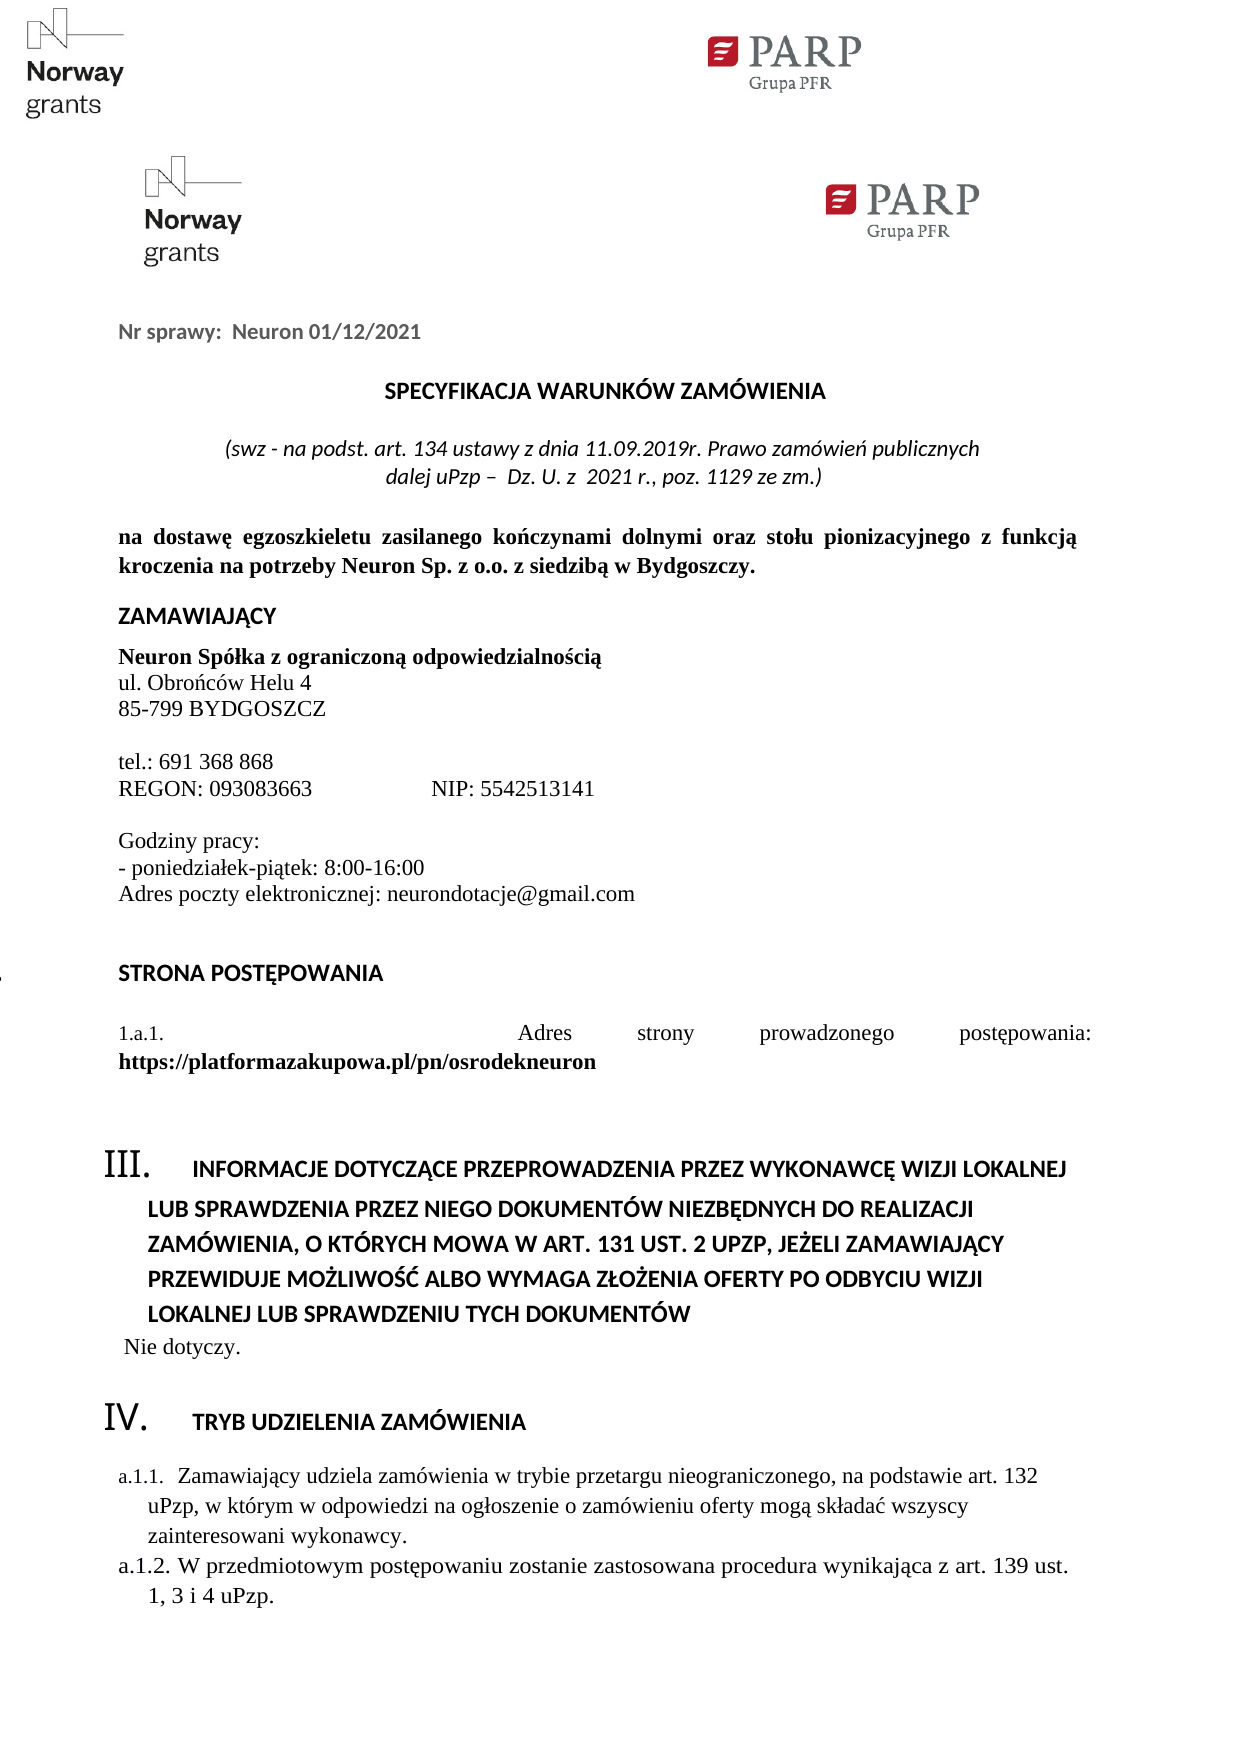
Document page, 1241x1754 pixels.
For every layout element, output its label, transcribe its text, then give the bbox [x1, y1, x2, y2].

text (swz - na podst. art. 134 ustawy z dnia 11.09.2019r. Prawo zamówień publicznych dalej uPzp – Dz. U. z 2021 r., poz. 1129 ze zm.) [118, 434, 1092, 490]
subtitle TRYB UDZIELENIA ZAMÓWIENIA [103, 1391, 1092, 1442]
text - poniedziałek-piątek: 8:00-16:00 [118, 854, 1092, 880]
picture [118, 148, 1005, 273]
text 85-799 BYDGOSZCZ [118, 696, 1092, 722]
subtitle ZAMAWIAJĄCY [0, 584, 1092, 635]
subtitle SPECYFIKACJA WARUNKÓW ZAMÓWIENIA [118, 376, 1092, 406]
text Nie dotyczy. [118, 1333, 1092, 1359]
text tel.: 691 368 868 [118, 748, 1092, 774]
list Zamawiający udziela zamówienia w trybie przetargu nieograniczonego, na podstawie art. 132 uPzp, w którym w odpowiedzi na ogłoszenie o zamówieniu oferty mogą składać wszyscy zainteresowani wykonawcy. [118, 1462, 1092, 1548]
text Adres poczty elektronicznej: neurondotacje@gmail.com [118, 880, 1092, 906]
picture [0, 0, 887, 125]
text na dostawę egzoszkieletu zasilanego kończynami dolnymi oraz stołu pionizacyjnego z funkcją kroczenia na potrzeby Neuron Sp. z o.o. z siedzibą w Bydgoszczy. [118, 523, 1078, 579]
subtitle INFORMACJE DOTYCZĄCE PRZEPROWADZENIA PRZEZ WYKONAWCĘ WIZJI LOKALNEJ LUB SPRAWDZENIA PRZEZ NIEGO DOKUMENTÓW NIEZBĘDNYCH DO REALIZACJI ZAMÓWIENIA, O KTÓRYCH MOWA W ART. 131 UST. 2 UPZP, JEŻELI ZAMAWIAJĄCY PRZEWIDUJE MOŻLIWOŚĆ ALBO WYMAGA ZŁOŻENIA OFERTY PO ODBYCIU WIZJI LOKALNEJ LUB SPRAWDZENIU TYCH DOKUMENTÓW [103, 1137, 1092, 1328]
list W przedmiotowym postępowaniu zostanie zastosowana procedura wynikająca z art. 139 ust. 1, 3 i 4 uPzp. [118, 1552, 1092, 1609]
subtitle STRONA POSTĘPOWANIA [0, 941, 1092, 992]
text Godziny pracy: [118, 827, 1092, 854]
subtitle Nr sprawy: Neuron 01/12/2021 [118, 317, 1092, 345]
text Neuron Spółka z ograniczoną odpowiedzialnością [118, 643, 1092, 669]
text REGON: 093083663 NIP: 5542513141 [118, 774, 1092, 801]
text ul. Obrońców Helu 4 [118, 669, 1092, 696]
subtitle Adres strony prowadzonego postępowania: https://platformazakupowa.pl/pn/osrodekneuron [118, 1019, 1092, 1075]
